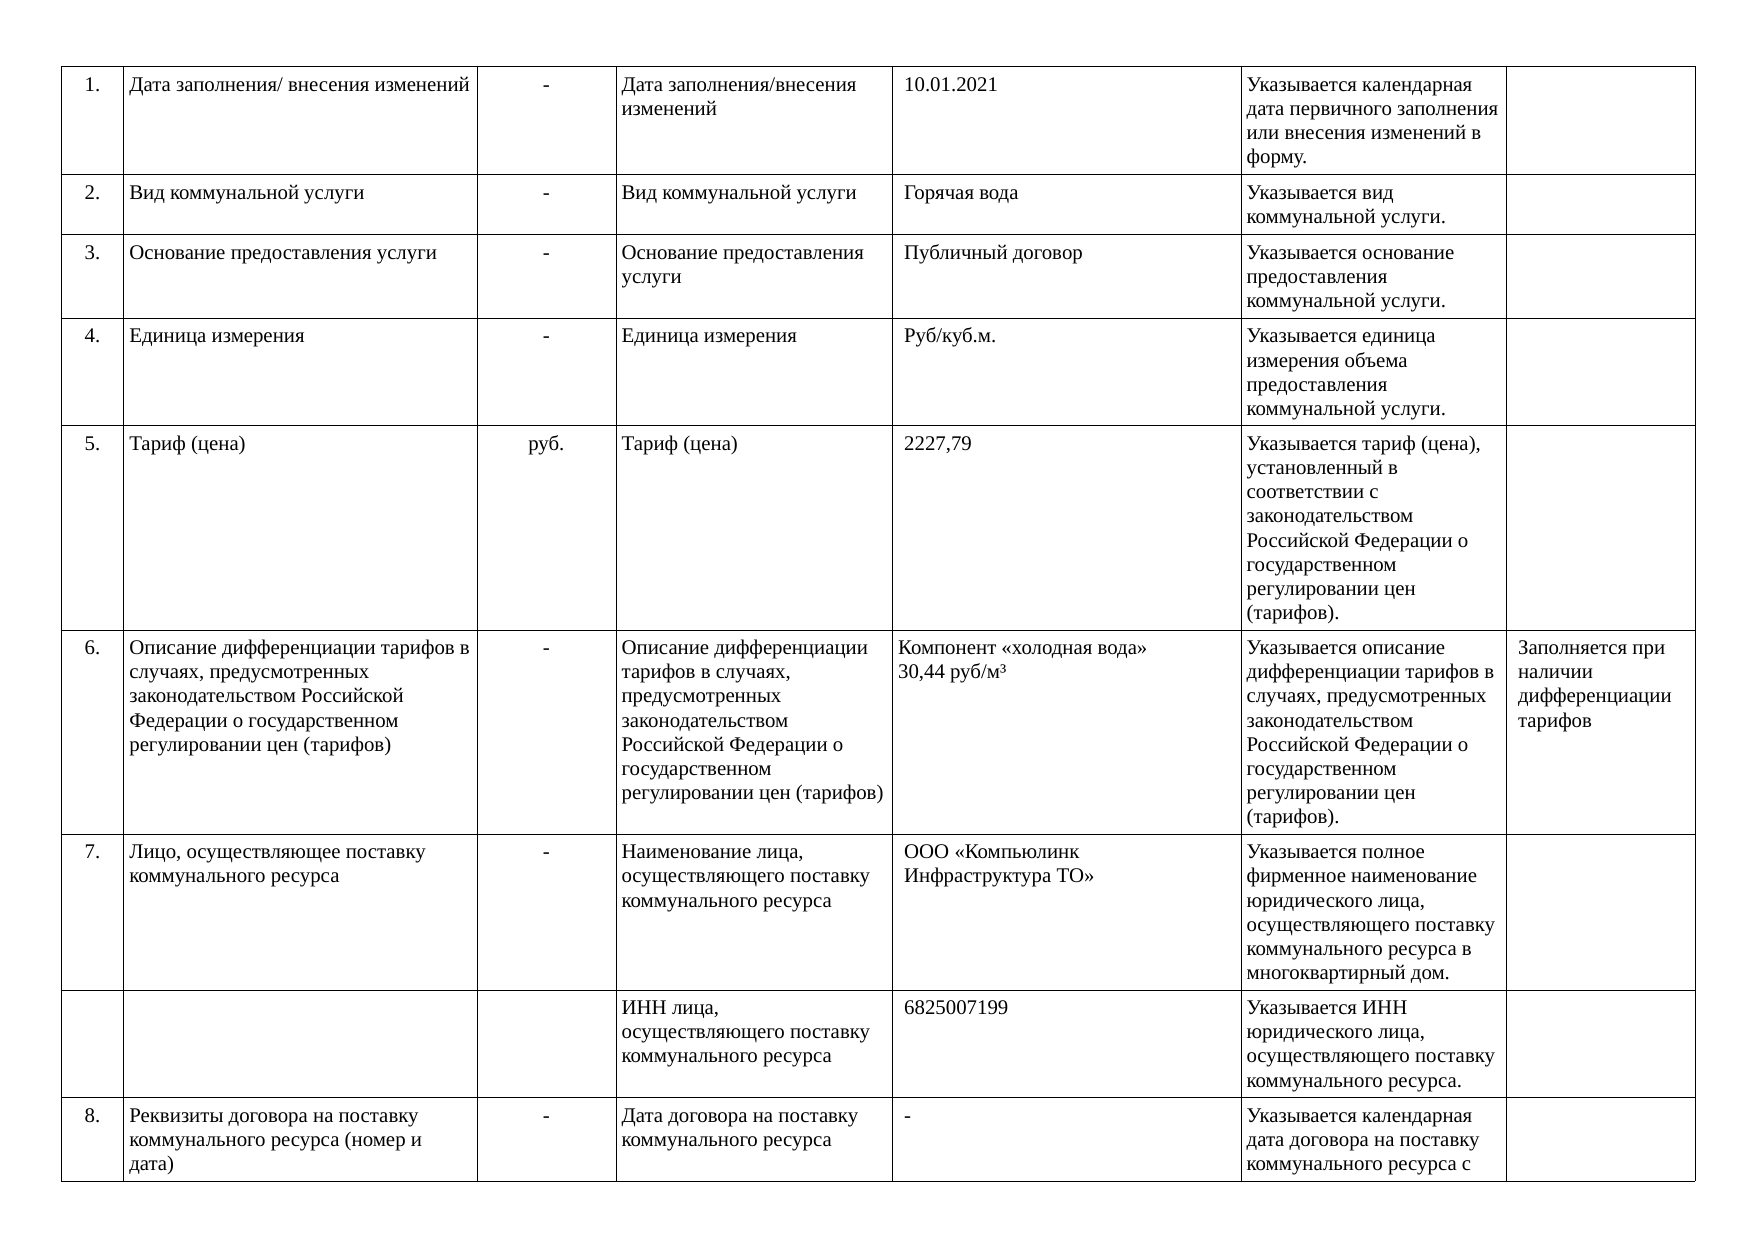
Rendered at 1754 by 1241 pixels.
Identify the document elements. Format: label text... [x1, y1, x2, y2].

table_cell - [893, 1098, 1241, 1181]
table_cell ИНН лица, осуществляющего поставку коммунального ресурса [617, 991, 892, 1097]
table_cell Дата заполнения/внесения изменений [617, 67, 892, 174]
table_cell Указывается вид коммунальной услуги. [1242, 175, 1506, 234]
table_cell Вид коммунальной услуги [124, 175, 477, 234]
table_cell - [478, 235, 616, 318]
table_cell [1507, 319, 1695, 425]
table_cell Компонент «холодная вода» 30,44 руб/м³ [893, 631, 1241, 833]
table_cell ООО «Компьюлинк Инфраструктура ТО» [893, 835, 1241, 989]
table_cell Указывается полное фирменное наименование юридического лица, осуществляющего поставку коммунального ресурса в многоквартирный дом. [1242, 835, 1506, 989]
table_cell [1507, 67, 1695, 174]
table_cell [124, 991, 477, 1097]
table_cell Дата заполнения/ внесения изменений [124, 67, 477, 174]
table_cell Руб/куб.м. [893, 319, 1241, 425]
table_cell Тариф (цена) [617, 426, 892, 629]
table_cell Заполняется при наличии дифференциации тарифов [1507, 631, 1695, 833]
table_cell [1507, 1098, 1695, 1181]
table_cell Реквизиты договора на поставку коммунального ресурса (номер и дата) [124, 1098, 477, 1181]
table_cell Публичный договор [893, 235, 1241, 318]
table_cell Дата договора на поставку коммунального ресурса [617, 1098, 892, 1181]
table_cell Основание предоставления услуги [617, 235, 892, 318]
table_cell - [478, 175, 616, 234]
table_cell Горячая вода [893, 175, 1241, 234]
table_cell [478, 991, 616, 1097]
table_cell 7. [62, 835, 123, 989]
table_cell Единица измерения [617, 319, 892, 425]
table_cell 4. [62, 319, 123, 425]
table_cell Указывается календарная дата договора на поставку коммунального ресурса с [1242, 1098, 1506, 1181]
table_cell 8. [62, 1098, 123, 1181]
table_cell Указывается тариф (цена), установленный в соответствии с законодательством Российской Федерации о государственном регулировании цен (тарифов). [1242, 426, 1506, 629]
table_cell Тариф (цена) [124, 426, 477, 629]
table_cell Единица измерения [124, 319, 477, 425]
table_cell Указывается ИНН юридического лица, осуществляющего поставку коммунального ресурса. [1242, 991, 1506, 1097]
table_cell 5. [62, 426, 123, 629]
table_cell Указывается описание дифференциации тарифов в случаях, предусмотренных законодательством Российской Федерации о государственном регулировании цен (тарифов). [1242, 631, 1506, 833]
table_cell [1507, 426, 1695, 629]
table_cell руб. [478, 426, 616, 629]
table_cell - [478, 1098, 616, 1181]
table_cell [1507, 175, 1695, 234]
table_cell [1507, 235, 1695, 318]
table_cell 2227,79 [893, 426, 1241, 629]
table_cell Описание дифференциации тарифов в случаях, предусмотренных законодательством Российской Федерации о государственном регулировании цен (тарифов) [617, 631, 892, 833]
table_cell 2. [62, 175, 123, 234]
table_cell - [478, 67, 616, 174]
table_cell Указывается единица измерения объема предоставления коммунальной услуги. [1242, 319, 1506, 425]
table_cell - [478, 835, 616, 989]
table_cell 6825007199 [893, 991, 1241, 1097]
table_cell [1507, 991, 1695, 1097]
table_cell - [478, 631, 616, 833]
table_cell [62, 991, 123, 1097]
table_cell Наименование лица, осуществляющего поставку коммунального ресурса [617, 835, 892, 989]
table_cell - [478, 319, 616, 425]
table_cell 10.01.2021 [893, 67, 1241, 174]
table_cell Лицо, осуществляющее поставку коммунального ресурса [124, 835, 477, 989]
table_cell Указывается основание предоставления коммунальной услуги. [1242, 235, 1506, 318]
table_cell [1507, 835, 1695, 989]
table_cell 3. [62, 235, 123, 318]
table_cell Указывается календарная дата первичного заполнения или внесения изменений в форму. [1242, 67, 1506, 174]
table_cell Основание предоставления услуги [124, 235, 477, 318]
table_cell 1. [62, 67, 123, 174]
table_cell Описание дифференциации тарифов в случаях, предусмотренных законодательством Российской Федерации о государственном регулировании цен (тарифов) [124, 631, 477, 833]
table_cell 6. [62, 631, 123, 833]
table_cell Вид коммунальной услуги [617, 175, 892, 234]
